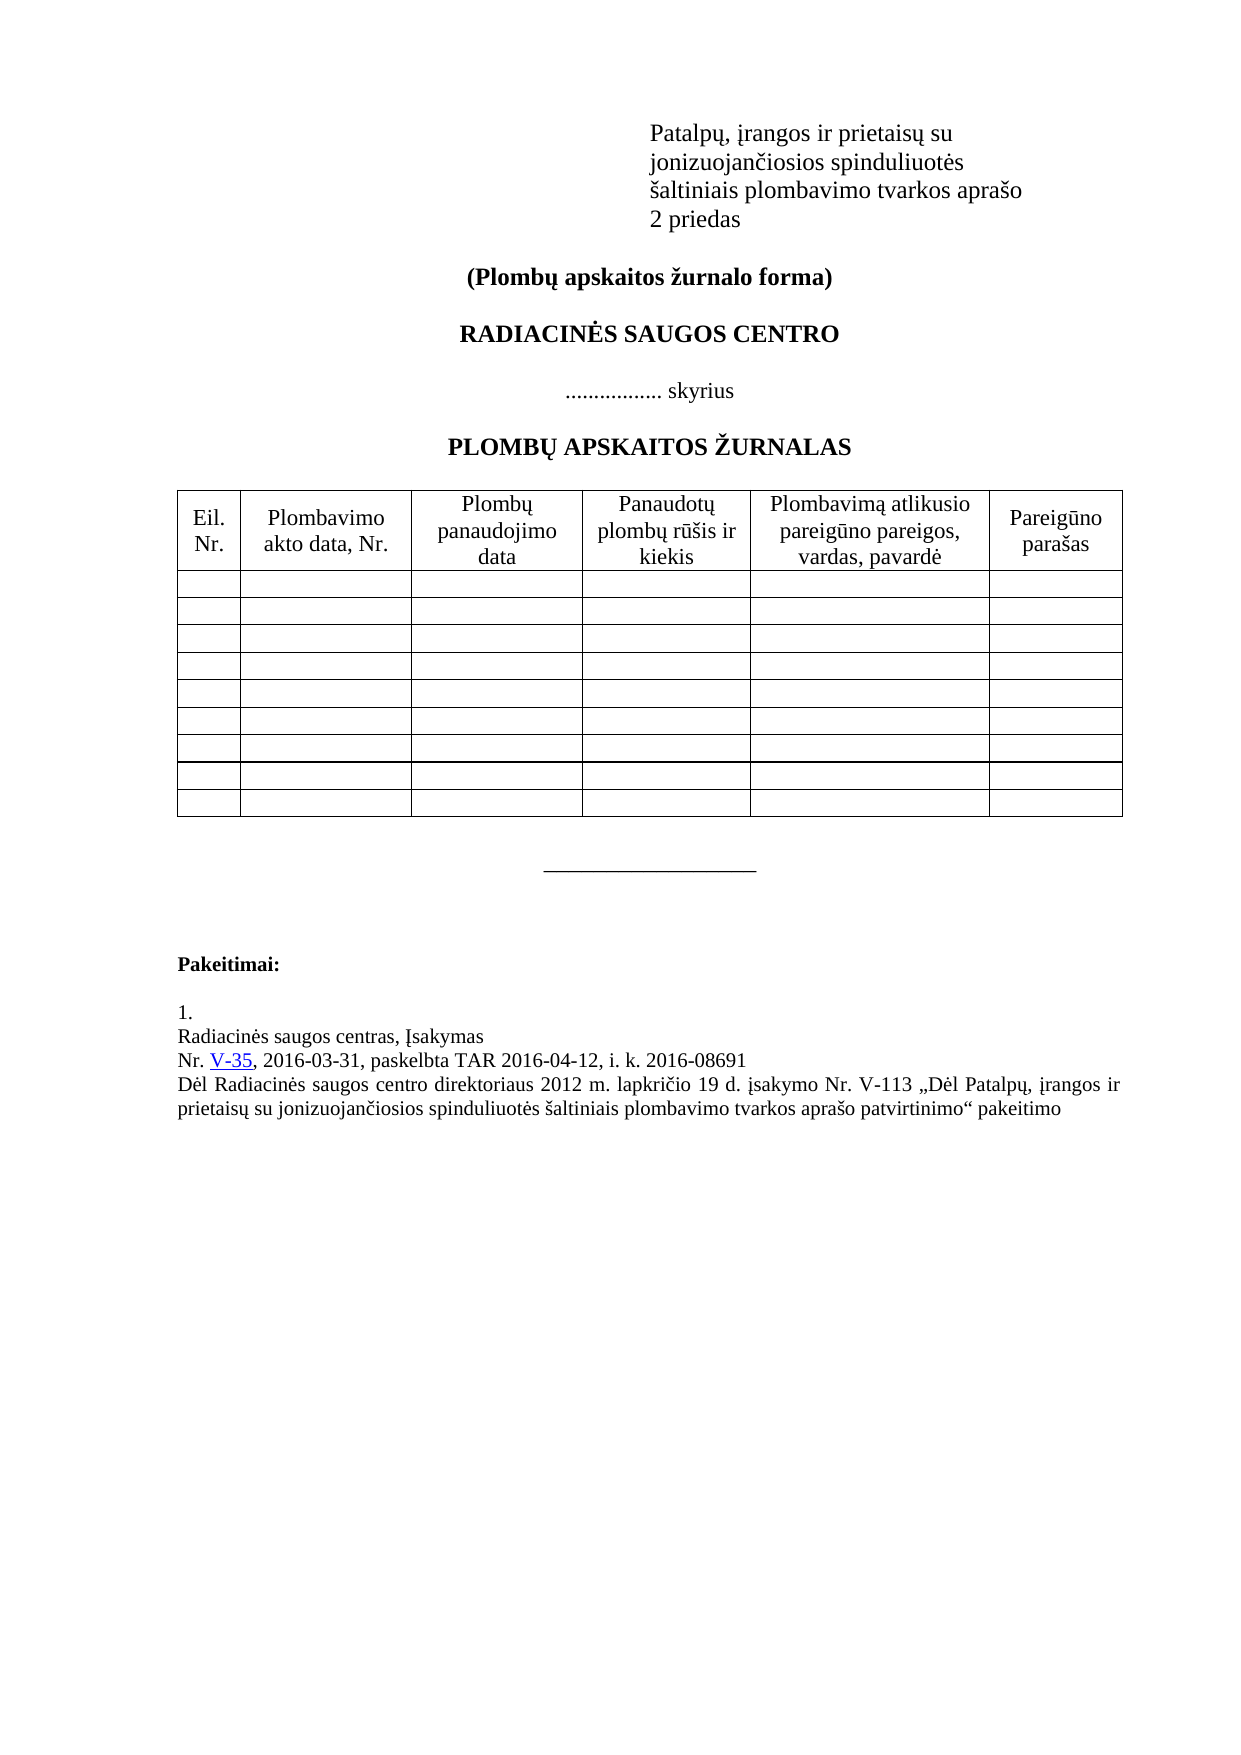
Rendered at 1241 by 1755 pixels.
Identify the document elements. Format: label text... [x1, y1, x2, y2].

table_header Eil. Nr. [178, 491, 240, 569]
table_cell [583, 708, 750, 734]
table_cell [241, 598, 411, 624]
table_cell [178, 680, 240, 707]
table_cell [751, 653, 989, 679]
table_cell [751, 571, 989, 597]
table_header Plombų panaudojimo data [412, 491, 582, 569]
table_cell [178, 708, 240, 734]
table_cell [990, 571, 1122, 597]
table_cell [241, 790, 411, 816]
table_cell [990, 790, 1122, 816]
table_cell [583, 680, 750, 707]
table_cell [412, 653, 582, 679]
table_cell [751, 790, 989, 816]
table_cell [412, 625, 582, 652]
text 2 priedas [649, 204, 1122, 233]
table_cell [178, 625, 240, 652]
table_cell [583, 790, 750, 816]
table_header Pareigūno parašas [990, 491, 1122, 569]
table_cell [178, 653, 240, 679]
text RADIACINĖS SAUGOS CENTRO [177, 319, 1122, 348]
table_cell [412, 680, 582, 707]
table_cell [241, 625, 411, 652]
table_cell [583, 571, 750, 597]
text Dėl Radiacinės saugos centro direktoriaus 2012 m. lapkričio 19 d. įsakymo Nr. V-113 „Dėl Patalpų, įrangos ir prietaisų su jonizuojančiosios spinduliuotės šaltiniais plombavimo tvarkos aprašo patvirtinimo“ pakeitimo [177, 1072, 1122, 1120]
table_cell [178, 790, 240, 816]
text šaltiniais plombavimo tvarkos aprašo [649, 176, 1122, 204]
table_cell [412, 598, 582, 624]
table_cell [990, 763, 1122, 789]
text _________________ [177, 846, 1122, 875]
table_cell [412, 763, 582, 789]
text Radiacinės saugos centras, Įsakymas [177, 1024, 1122, 1048]
table_cell [751, 625, 989, 652]
table_cell [990, 708, 1122, 734]
table_cell [412, 735, 582, 761]
table_cell [751, 708, 989, 734]
table_cell [178, 571, 240, 597]
table_cell [178, 598, 240, 624]
table_cell [241, 763, 411, 789]
table_header Panaudotų plombų rūšis ir kiekis [583, 491, 750, 569]
table_cell [583, 735, 750, 761]
table_cell [241, 680, 411, 707]
text ................. skyrius [177, 377, 1122, 403]
table_cell [990, 680, 1122, 707]
table_cell [990, 625, 1122, 652]
table_cell [178, 763, 240, 789]
text (Plombų apskaitos žurnalo forma) [177, 262, 1122, 291]
text 1. [177, 1000, 1122, 1024]
table_cell [412, 790, 582, 816]
table_cell [990, 598, 1122, 624]
text Nr. V-35, 2016-03-31, paskelbta TAR 2016-04-12, i. k. 2016-08691 [177, 1048, 1122, 1072]
table_cell [583, 625, 750, 652]
table_cell [241, 735, 411, 761]
table_cell [751, 680, 989, 707]
table_cell [583, 763, 750, 789]
table_cell [178, 735, 240, 761]
table_header Plombavimą atlikusio pareigūno pareigos, vardas, pavardė [751, 491, 989, 569]
table_header Plombavimo akto data, Nr. [241, 491, 411, 569]
table_cell [412, 571, 582, 597]
table_cell [241, 653, 411, 679]
table_cell [583, 653, 750, 679]
text jonizuojančiosios spinduliuotės [649, 147, 1122, 176]
table_cell [583, 598, 750, 624]
table_cell [990, 653, 1122, 679]
text PLOMBŲ APSKAITOS ŽURNALAS [177, 432, 1122, 461]
table_cell [751, 763, 989, 789]
table_cell [241, 708, 411, 734]
table_cell [241, 571, 411, 597]
text Pakeitimai: [177, 952, 1122, 976]
table_cell [990, 735, 1122, 761]
table_cell [412, 708, 582, 734]
table_cell [751, 735, 989, 761]
text Patalpų, įrangos ir prietaisų su [649, 118, 1122, 147]
table_cell [751, 598, 989, 624]
